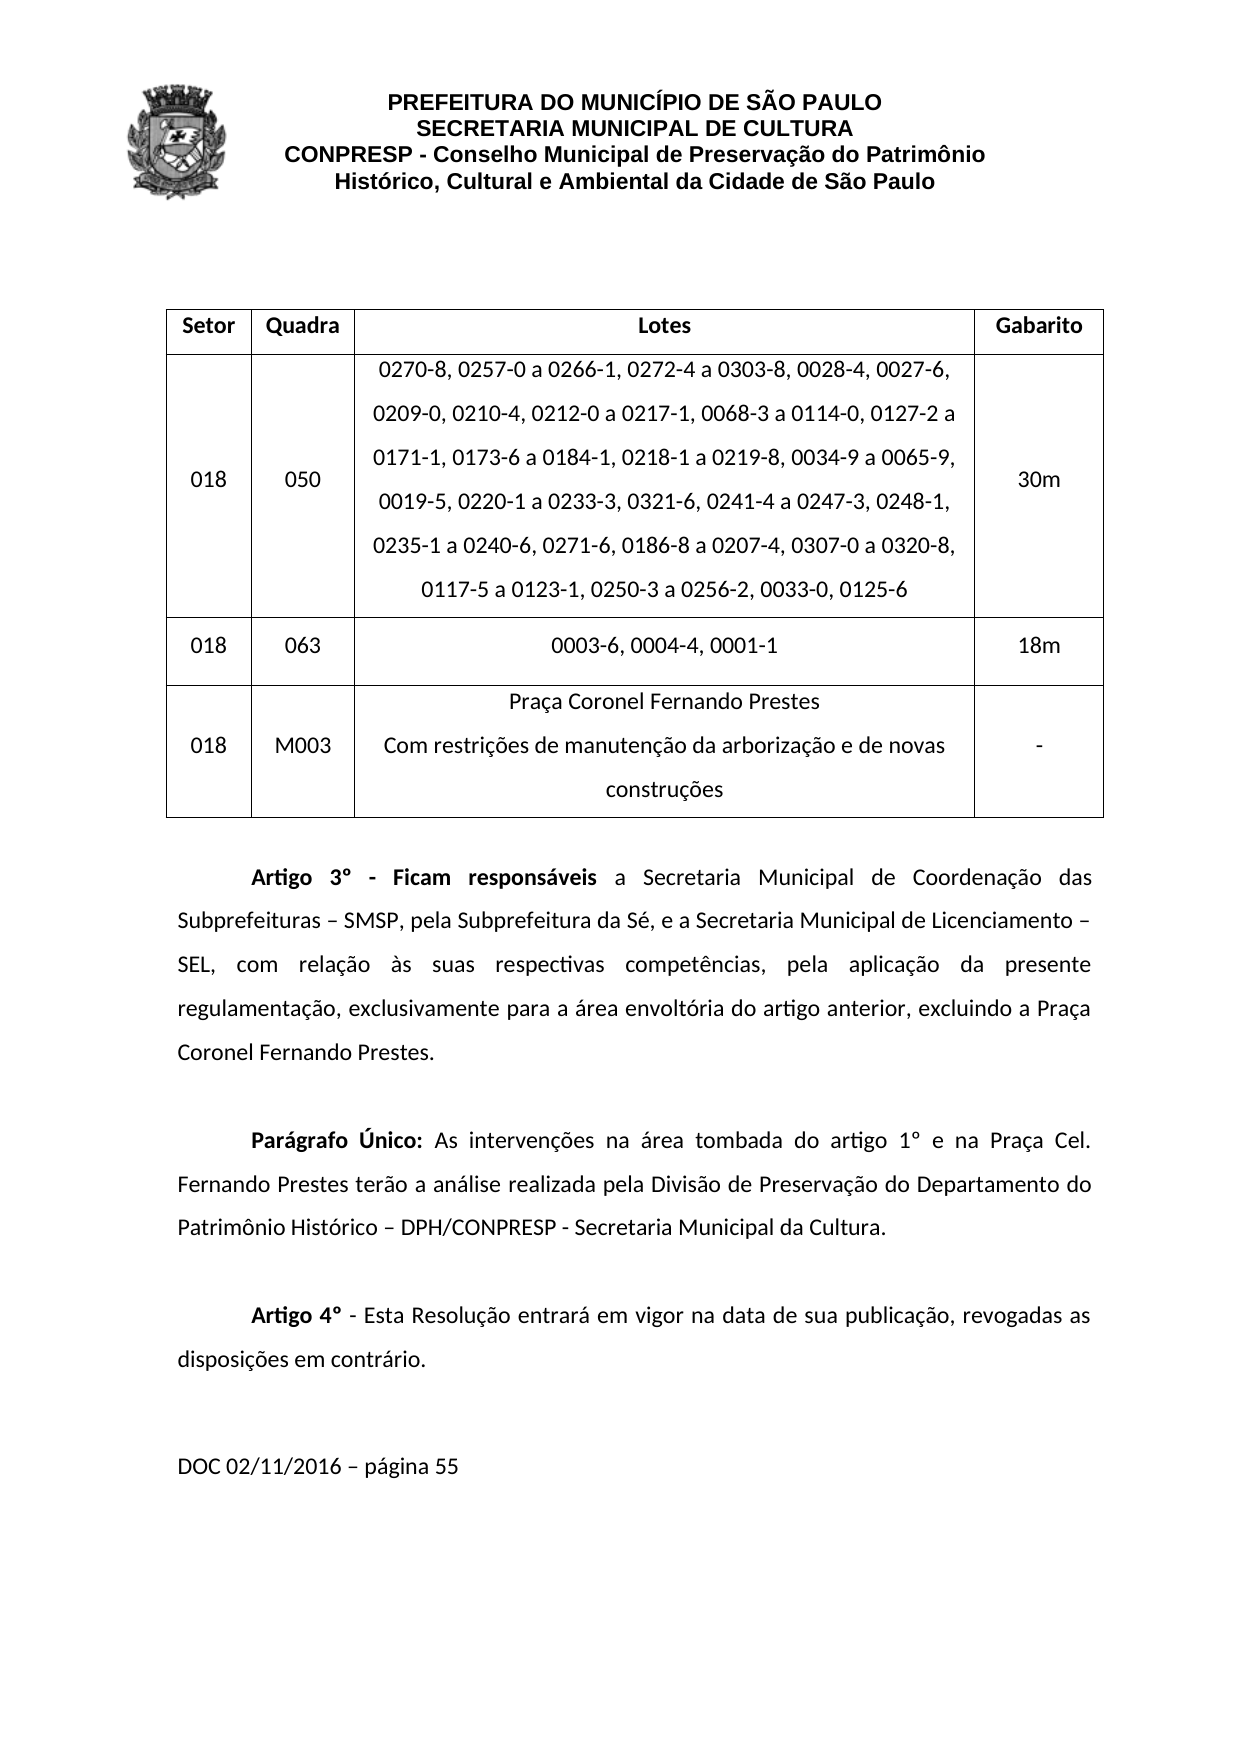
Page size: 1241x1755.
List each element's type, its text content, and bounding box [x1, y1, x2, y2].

table_cell - [975, 686, 1103, 817]
table_cell 0003-6, 0004-4, 0001-1 [355, 618, 974, 685]
table_cell 30m [975, 355, 1103, 617]
text Artigo 4º - Esta Resolução entrará em vigor na data de sua publicação, revogadas as disposições em contrário. [177, 1300, 1093, 1373]
table_header Quadra [252, 310, 354, 353]
table_cell 018 [167, 618, 251, 685]
table_cell 063 [252, 618, 354, 685]
table_cell 18m [975, 618, 1103, 685]
table_cell 050 [252, 355, 354, 617]
table_cell Praça Coronel Fernando Prestes Com restrições de manutenção da arborização e de novas construções [355, 686, 974, 817]
table_header Setor [167, 310, 251, 353]
text Artigo 3º - Ficam responsáveis a Secretaria Municipal de Coordenação das Subprefeituras – SMSP, pela Subprefeitura da Sé, e a Secretaria Municipal de Licenciamento – SEL, com relação às suas respectivas competências, pela aplicação da presente regulamentação, exclusivamente para a área envoltória do artigo anterior, excluindo a Praça Coronel Fernando Prestes. [177, 862, 1093, 1066]
text DOC 02/11/2016 – página 55 [177, 1451, 1093, 1481]
table_cell 018 [167, 355, 251, 617]
table_cell 0270-8, 0257-0 a 0266-1, 0272-4 a 0303-8, 0028-4, 0027-6, 0209-0, 0210-4, 0212-0 a 0217-1, 0068-3 a 0114-0, 0127-2 a 0171-1, 0173-6 a 0184-1, 0218-1 a 0219-8, 0034-9 a 0065-9, 0019-5, 0220-1 a 0233-3, 0321-6, 0241-4 a 0247-3, 0248-1, 0235-1 a 0240-6, 0271-6, 0186-8 a 0207-4, 0307-0 a 0320-8, 0117-5 a 0123-1, 0250-3 a 0256-2, 0033-0, 0125-6 [355, 355, 974, 617]
text Parágrafo Único: As intervenções na área tombada do artigo 1º e na Praça Cel. Fernando Prestes terão a análise realizada pela Divisão de Preservação do Departamento do Patrimônio Histórico – DPH/CONPRESP - Secretaria Municipal da Cultura. [177, 1125, 1093, 1242]
table_cell M003 [252, 686, 354, 817]
table_header Gabarito [975, 310, 1103, 353]
table_header Lotes [355, 310, 974, 353]
table_cell 018 [167, 686, 251, 817]
